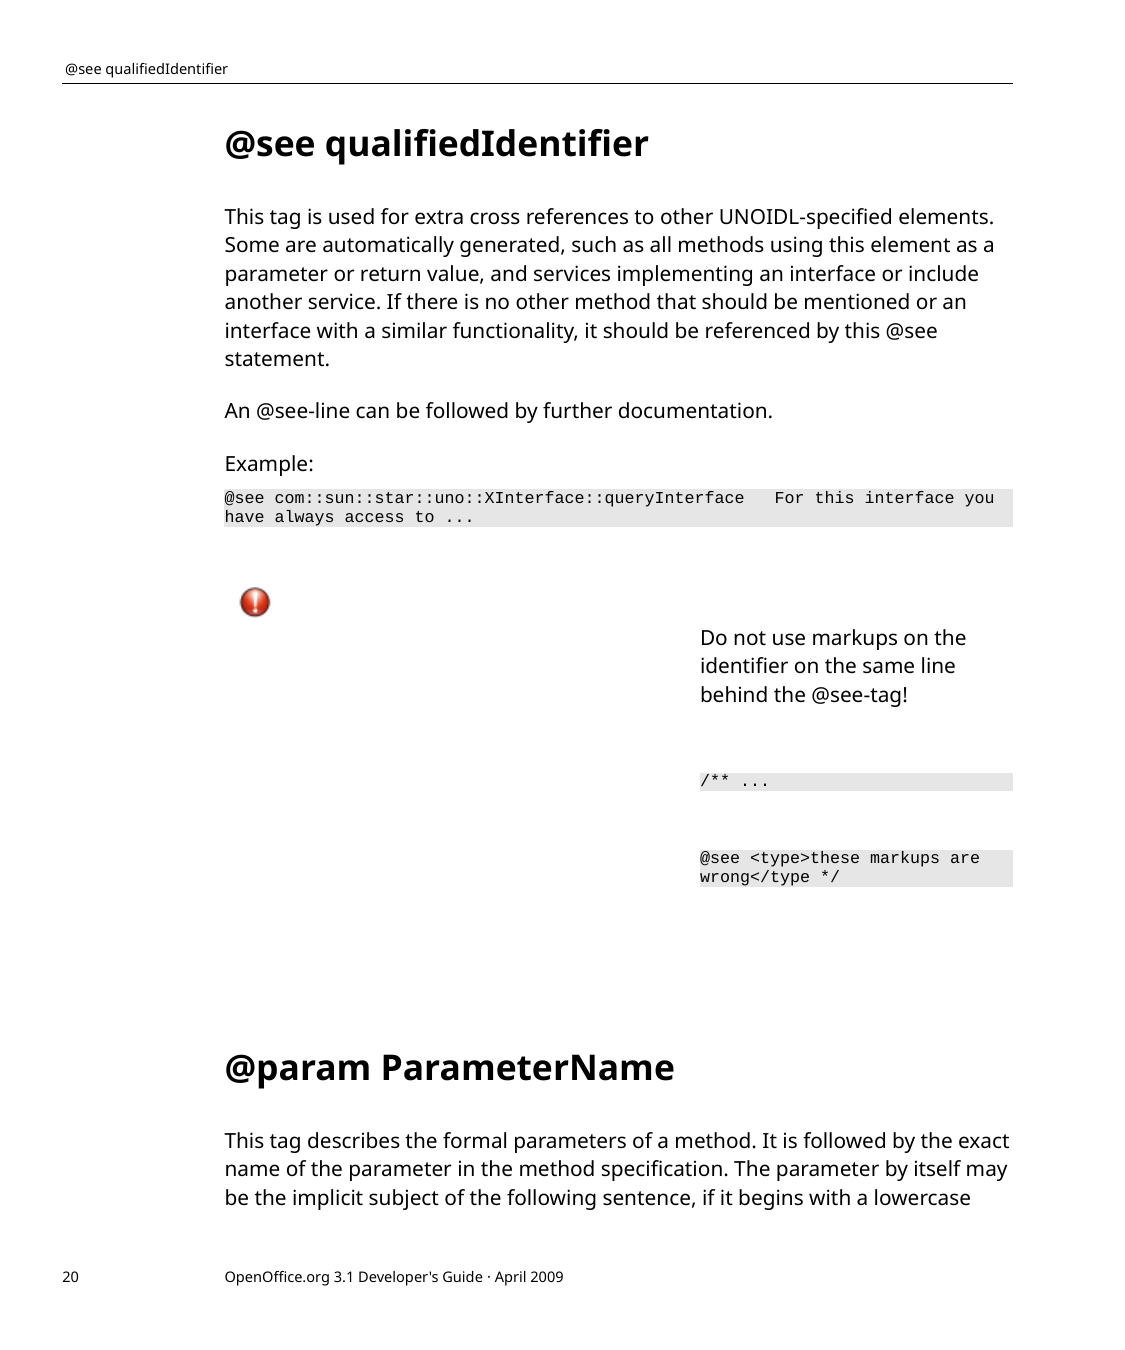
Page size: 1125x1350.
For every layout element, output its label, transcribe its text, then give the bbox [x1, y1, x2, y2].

text This tag is used for extra cross references to other UNOIDL-specified elements. Some are automatically generated, such as all methods using this element as a parameter or return value, and services implementing an interface or include another service. If there is no other method that should be mentioned or an interface with a similar functionality, it should be referenced by this @see statement. [224, 202, 1013, 373]
text Example: [224, 449, 1013, 477]
table_header [62, 559, 537, 946]
subtitle @see qualifiedIdentifier [224, 118, 1013, 166]
table_header Do not use markups on the identifier on the same line behind the @see-tag! /** ... @see <type>these markups are wrong</type */ [537, 559, 1013, 946]
picture [224, 570, 288, 634]
text An @see-line can be followed by further documentation. [224, 397, 1013, 425]
text This tag describes the formal parameters of a method. It is followed by the exact name of the parameter in the method specification. The parameter by itself may be the implicit subject of the following sentence, if it begins with a lowercase [224, 1126, 1013, 1211]
text @see com::sun::star::uno::XInterface::queryInterface For this interface you have always access to ... [224, 489, 1013, 527]
subtitle @param ParameterName [224, 1042, 1013, 1090]
